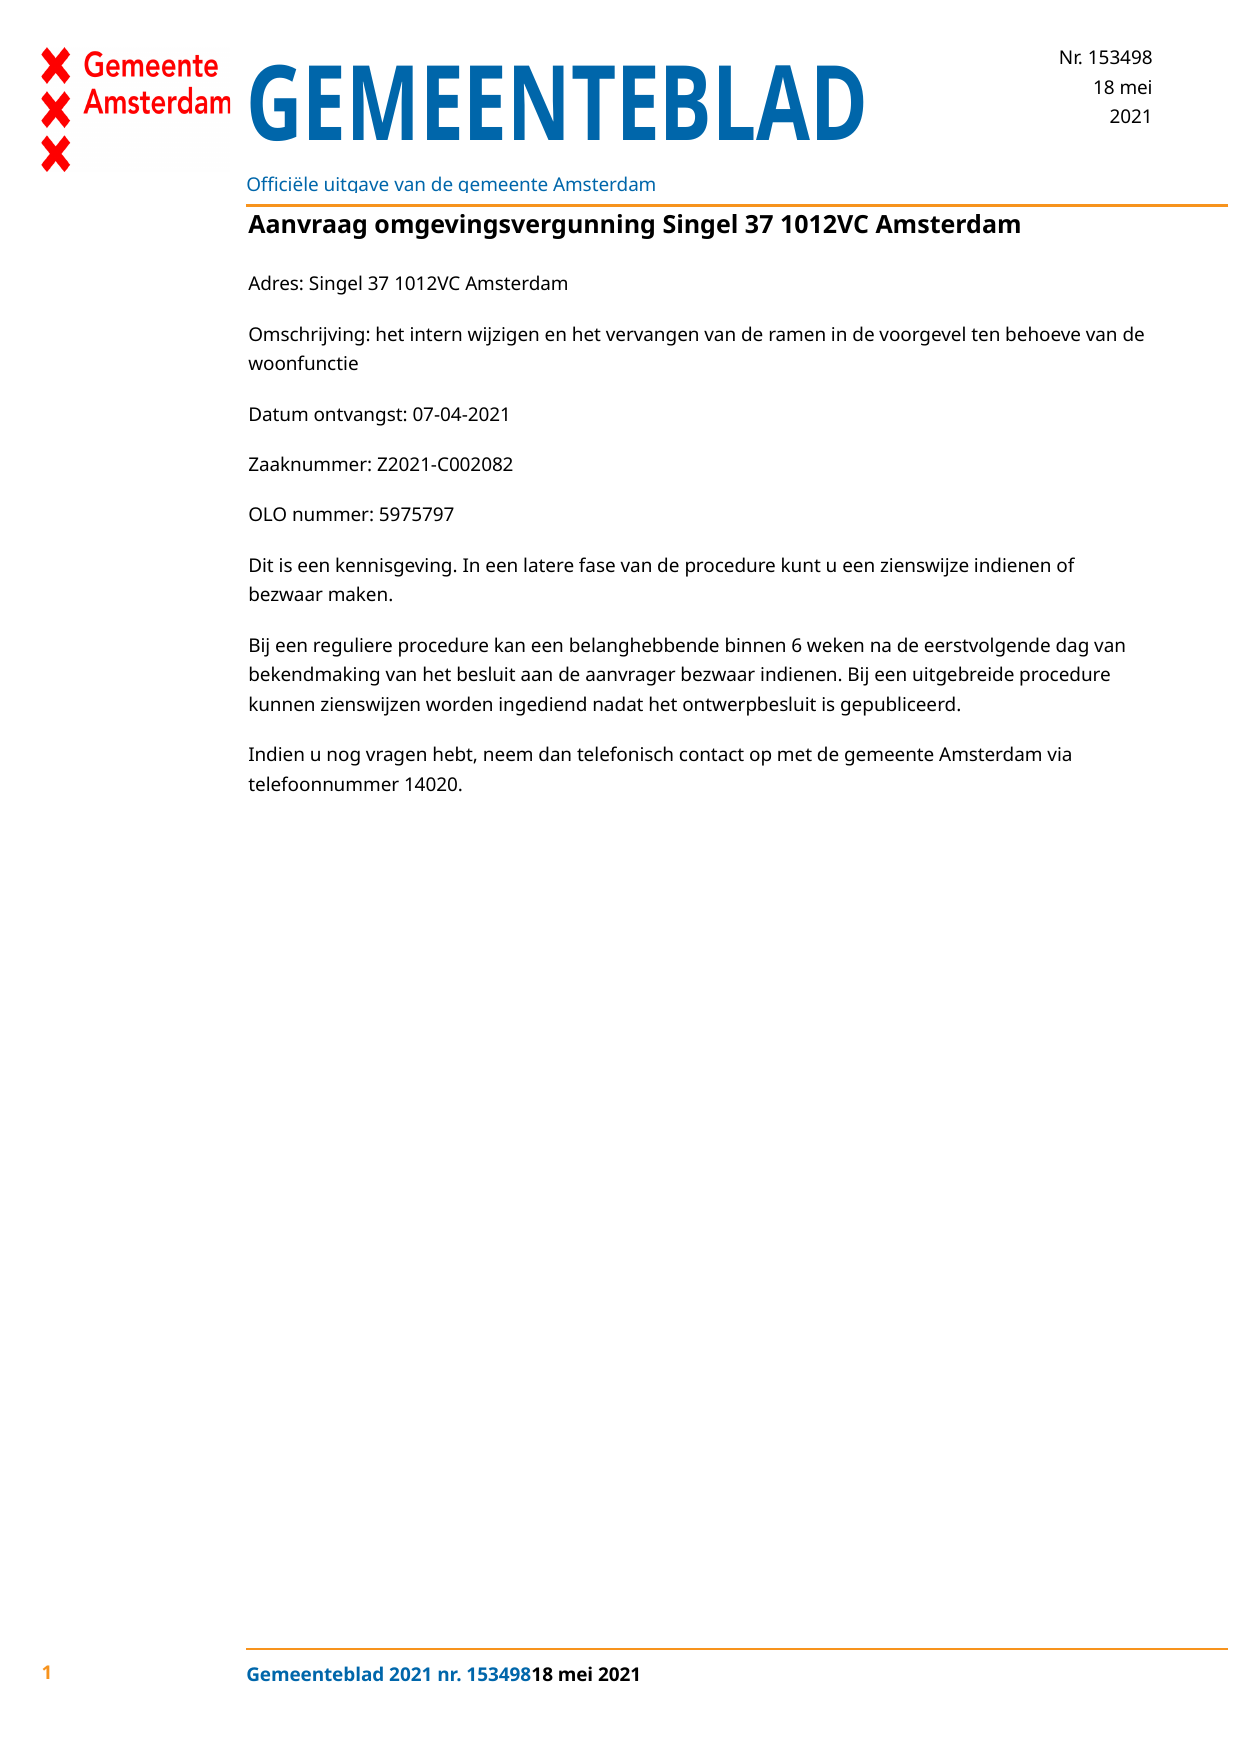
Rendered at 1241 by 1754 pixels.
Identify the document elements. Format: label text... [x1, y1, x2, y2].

text Bij een reguliere procedure kan een belanghebbende binnen 6 weken na de eerstvolgende dag van bekendmaking van het besluit aan de aanvrager bezwaar indienen. Bij een uitgebreide procedure kunnen zienswijzen worden ingediend nadat het ontwerpbesluit is gepubliceerd. [248, 632, 1152, 717]
text Dit is een kennisgeving. In een latere fase van de procedure kunt u een zienswijze indienen of bezwaar maken. [248, 552, 1152, 607]
text Indien u nog vragen hebt, neem dan telefonisch contact op met de gemeente Amsterdam via telefoonnummer 14020. [248, 742, 1152, 797]
text Adres: Singel 37 1012VC Amsterdam [248, 270, 1152, 296]
picture [41, 47, 231, 172]
text Aanvraag omgevingsvergunning Singel 37 1012VC Amsterdam [248, 207, 1152, 241]
text Omschrijving: het intern wijzigen en het vervangen van de ramen in de voorgevel ten behoeve van de woonfunctie [248, 321, 1152, 376]
text Zaaknummer: Z2021-C002082 [248, 451, 1152, 477]
text Datum ontvangst: 07-04-2021 [248, 401, 1152, 426]
text OLO nummer: 5975797 [248, 502, 1152, 527]
